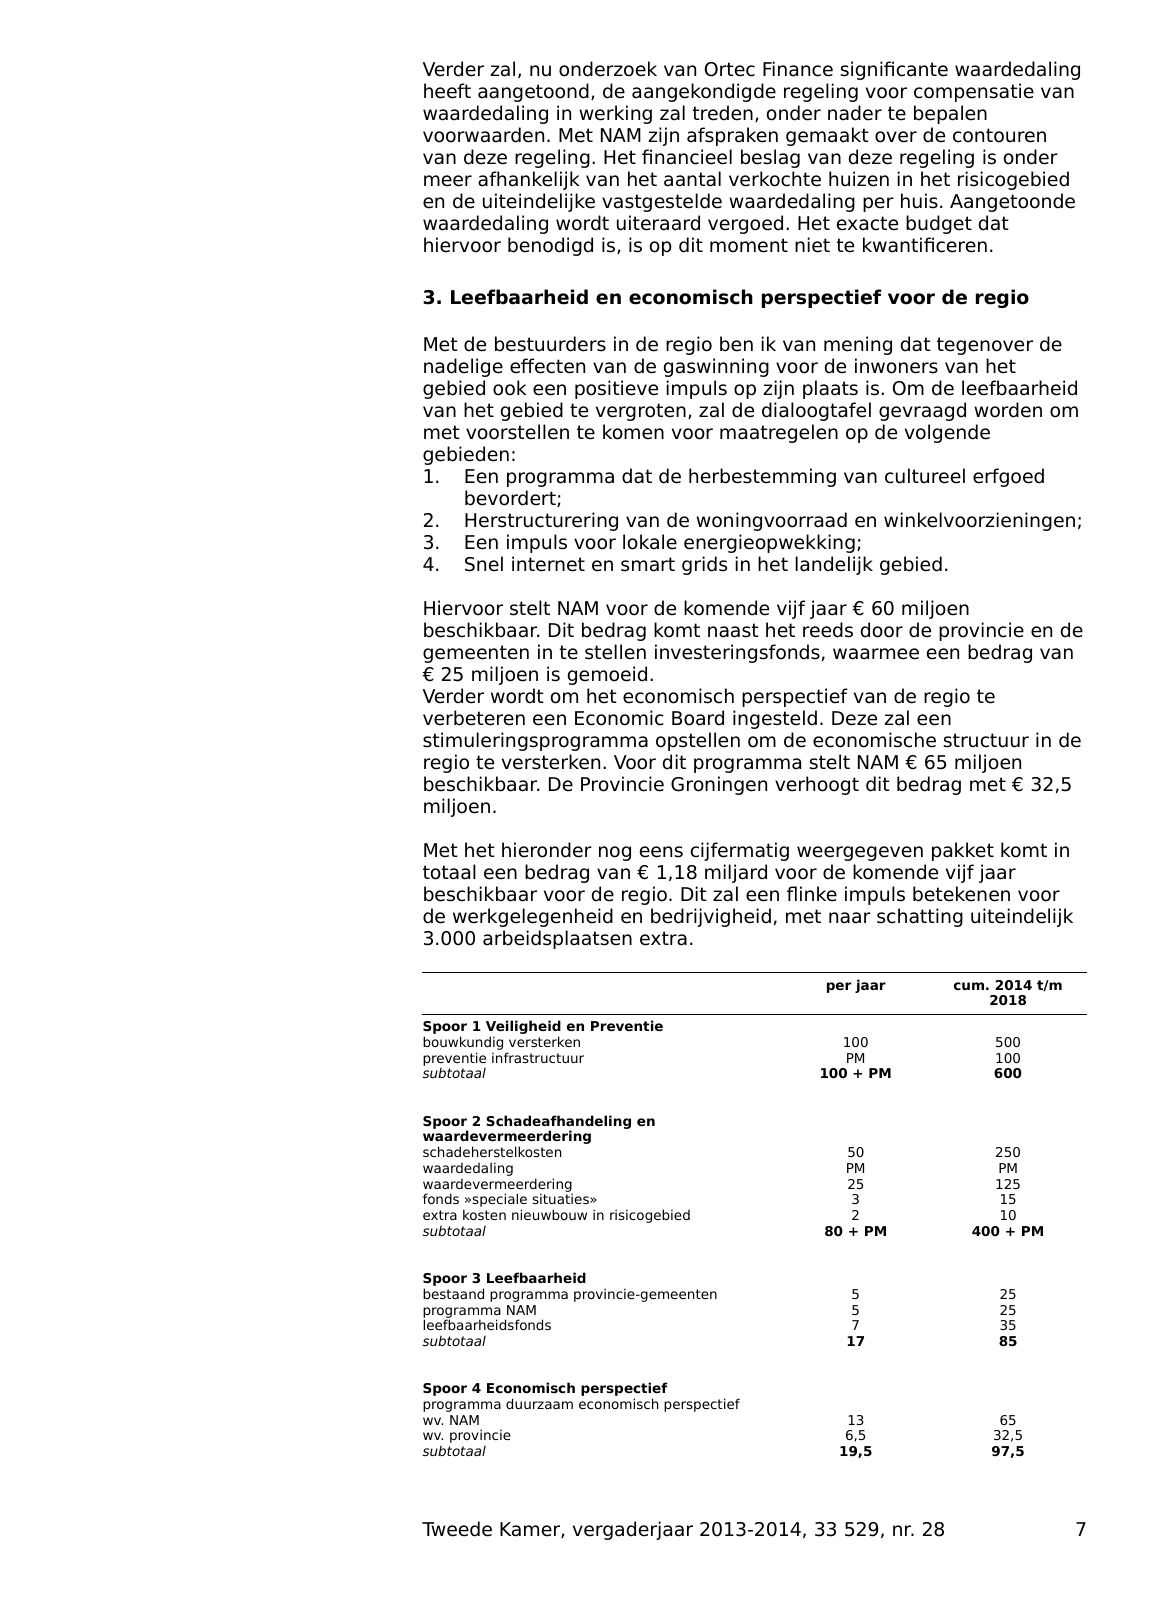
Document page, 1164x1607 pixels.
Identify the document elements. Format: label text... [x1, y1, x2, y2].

table_cell Spoor 4 Economisch perspectief [422, 1381, 782, 1397]
table_cell 600 [929, 1066, 1087, 1082]
table_cell preventie infrastructuur [422, 1051, 782, 1066]
table_cell [782, 1397, 929, 1412]
table_cell bouwkundig versterken [422, 1035, 782, 1051]
table_cell 85 [929, 1334, 1087, 1349]
table_cell [782, 1271, 929, 1287]
table_cell subtotaal [422, 1334, 782, 1349]
table_cell 100 [782, 1035, 929, 1051]
table_cell 2 [782, 1208, 929, 1224]
table_cell subtotaal [422, 1066, 782, 1082]
table_cell 13 [782, 1413, 929, 1428]
table_cell [782, 1239, 929, 1255]
table_cell [782, 1381, 929, 1397]
table_cell 32,5 [929, 1428, 1087, 1444]
table_cell 7 [782, 1318, 929, 1334]
table_cell [782, 1350, 929, 1365]
table_cell PM [782, 1161, 929, 1176]
table_cell 17 [782, 1334, 929, 1349]
table_cell Spoor 1 Veiligheid en Preventie [422, 1015, 782, 1035]
table_cell 400 + PM [929, 1224, 1087, 1239]
table_cell [422, 1365, 782, 1381]
table_cell extra kosten nieuwbouw in risicogebied [422, 1208, 782, 1224]
table_cell [422, 1098, 782, 1113]
text 4. Snel internet en smart grids in het landelijk gebied. [422, 554, 1087, 576]
table_cell [929, 1397, 1087, 1412]
text 2. Herstructurering van de woningvoorraad en winkelvoorzieningen; [422, 510, 1087, 532]
table_cell 50 [782, 1145, 929, 1161]
text 3. Een impuls voor lokale energieopwekking; [422, 532, 1087, 554]
table_header cum. 2014 t/m 2018 [929, 973, 1087, 1013]
table_header per jaar [782, 973, 929, 1013]
table_cell PM [782, 1051, 929, 1066]
table_cell [929, 1365, 1087, 1381]
table_cell [782, 1098, 929, 1113]
table_cell [929, 1255, 1087, 1271]
text Hiervoor stelt NAM voor de komende vijf jaar € 60 miljoen beschikbaar. Dit bedrag komt naast het reeds door de provincie en de gemeenten in te stellen investeringsfonds, waarmee een bedrag van € 25 miljoen is gemoeid. [422, 598, 1087, 686]
table_cell 100 [929, 1051, 1087, 1066]
table_cell Spoor 3 Leefbaarheid [422, 1271, 782, 1287]
text 1. Een programma dat de herbestemming van cultureel erfgoed bevordert; [422, 466, 1087, 510]
table_cell 25 [929, 1302, 1087, 1318]
text Met de bestuurders in de regio ben ik van mening dat tegenover de nadelige effecten van de gaswinning voor de inwoners van het gebied ook een positieve impuls op zijn plaats is. Om de leefbaarheid van het gebied te vergroten, zal de dialoogtafel gevraagd worden om met voorstellen te komen voor maatregelen op de volgende gebieden: [422, 334, 1087, 466]
table_cell fonds »speciale situaties» [422, 1192, 782, 1208]
table_cell [929, 1350, 1087, 1365]
table_cell [422, 1350, 782, 1365]
table_cell [929, 1114, 1087, 1145]
table_cell schadeherstelkosten [422, 1145, 782, 1161]
table_cell bestaand programma provincie-gemeenten [422, 1287, 782, 1302]
table_cell subtotaal [422, 1444, 782, 1459]
table_cell [782, 1015, 929, 1035]
table_cell [782, 1255, 929, 1271]
table_cell [422, 1255, 782, 1271]
table_cell [929, 1381, 1087, 1397]
table_cell 25 [782, 1176, 929, 1192]
table_cell [929, 1271, 1087, 1287]
table_cell 80 + PM [782, 1224, 929, 1239]
table_cell 19,5 [782, 1444, 929, 1459]
table_cell PM [929, 1161, 1087, 1176]
table_cell wv. provincie [422, 1428, 782, 1444]
table_cell waardevermeerdering [422, 1176, 782, 1192]
table_cell 35 [929, 1318, 1087, 1334]
text Verder zal, nu onderzoek van Ortec Finance significante waardedaling heeft aangetoond, de aangekondigde regeling voor compensatie van waardedaling in werking zal treden, onder nader te bepalen voorwaarden. Met NAM zijn afspraken gemaakt over de contouren van deze regeling. Het financieel beslag van deze regeling is onder meer afhankelijk van het aantal verkochte huizen in het risicogebied en de uiteindelijke vastgestelde waardedaling per huis. Aangetoonde waardedaling wordt uiteraard vergoed. Het exacte budget dat hiervoor benodigd is, is op dit moment niet te kwantificeren. [422, 59, 1087, 257]
table_cell [422, 1082, 782, 1098]
table_cell 3 [782, 1192, 929, 1208]
table_cell programma duurzaam economisch perspectief [422, 1397, 782, 1412]
table_cell 15 [929, 1192, 1087, 1208]
table_cell [929, 1015, 1087, 1035]
table_cell [929, 1098, 1087, 1113]
table_cell [782, 1365, 929, 1381]
subtitle 3. Leefbaarheid en economisch perspectief voor de regio [422, 287, 1087, 309]
table_cell 25 [929, 1287, 1087, 1302]
table_cell 125 [929, 1176, 1087, 1192]
table_cell 65 [929, 1413, 1087, 1428]
table_cell [422, 1239, 782, 1255]
table_header [422, 973, 782, 1013]
table_cell programma NAM [422, 1302, 782, 1318]
table_cell subtotaal [422, 1224, 782, 1239]
table_cell 6,5 [782, 1428, 929, 1444]
text Met het hieronder nog eens cijfermatig weergegeven pakket komt in totaal een bedrag van € 1,18 miljard voor de komende vijf jaar beschikbaar voor de regio. Dit zal een flinke impuls betekenen voor de werkgelegenheid en bedrijvigheid, met naar schatting uiteindelijk 3.000 arbeidsplaatsen extra. [422, 840, 1087, 950]
table_cell wv. NAM [422, 1413, 782, 1428]
table_cell [929, 1239, 1087, 1255]
table_cell [782, 1114, 929, 1145]
table_cell 100 + PM [782, 1066, 929, 1082]
table_cell leefbaarheidsfonds [422, 1318, 782, 1334]
table_cell 10 [929, 1208, 1087, 1224]
table_cell 250 [929, 1145, 1087, 1161]
table_cell 97,5 [929, 1444, 1087, 1459]
table_cell waardedaling [422, 1161, 782, 1176]
table_cell 5 [782, 1302, 929, 1318]
table_cell [929, 1082, 1087, 1098]
text Verder wordt om het economisch perspectief van de regio te verbeteren een Economic Board ingesteld. Deze zal een stimuleringsprogramma opstellen om de economische structuur in de regio te versterken. Voor dit programma stelt NAM € 65 miljoen beschikbaar. De Provincie Groningen verhoogt dit bedrag met € 32,5 miljoen. [422, 686, 1087, 818]
table_cell 5 [782, 1287, 929, 1302]
table_cell 500 [929, 1035, 1087, 1051]
table_cell [782, 1082, 929, 1098]
table_cell Spoor 2 Schadeafhandeling en waardevermeerdering [422, 1114, 782, 1145]
